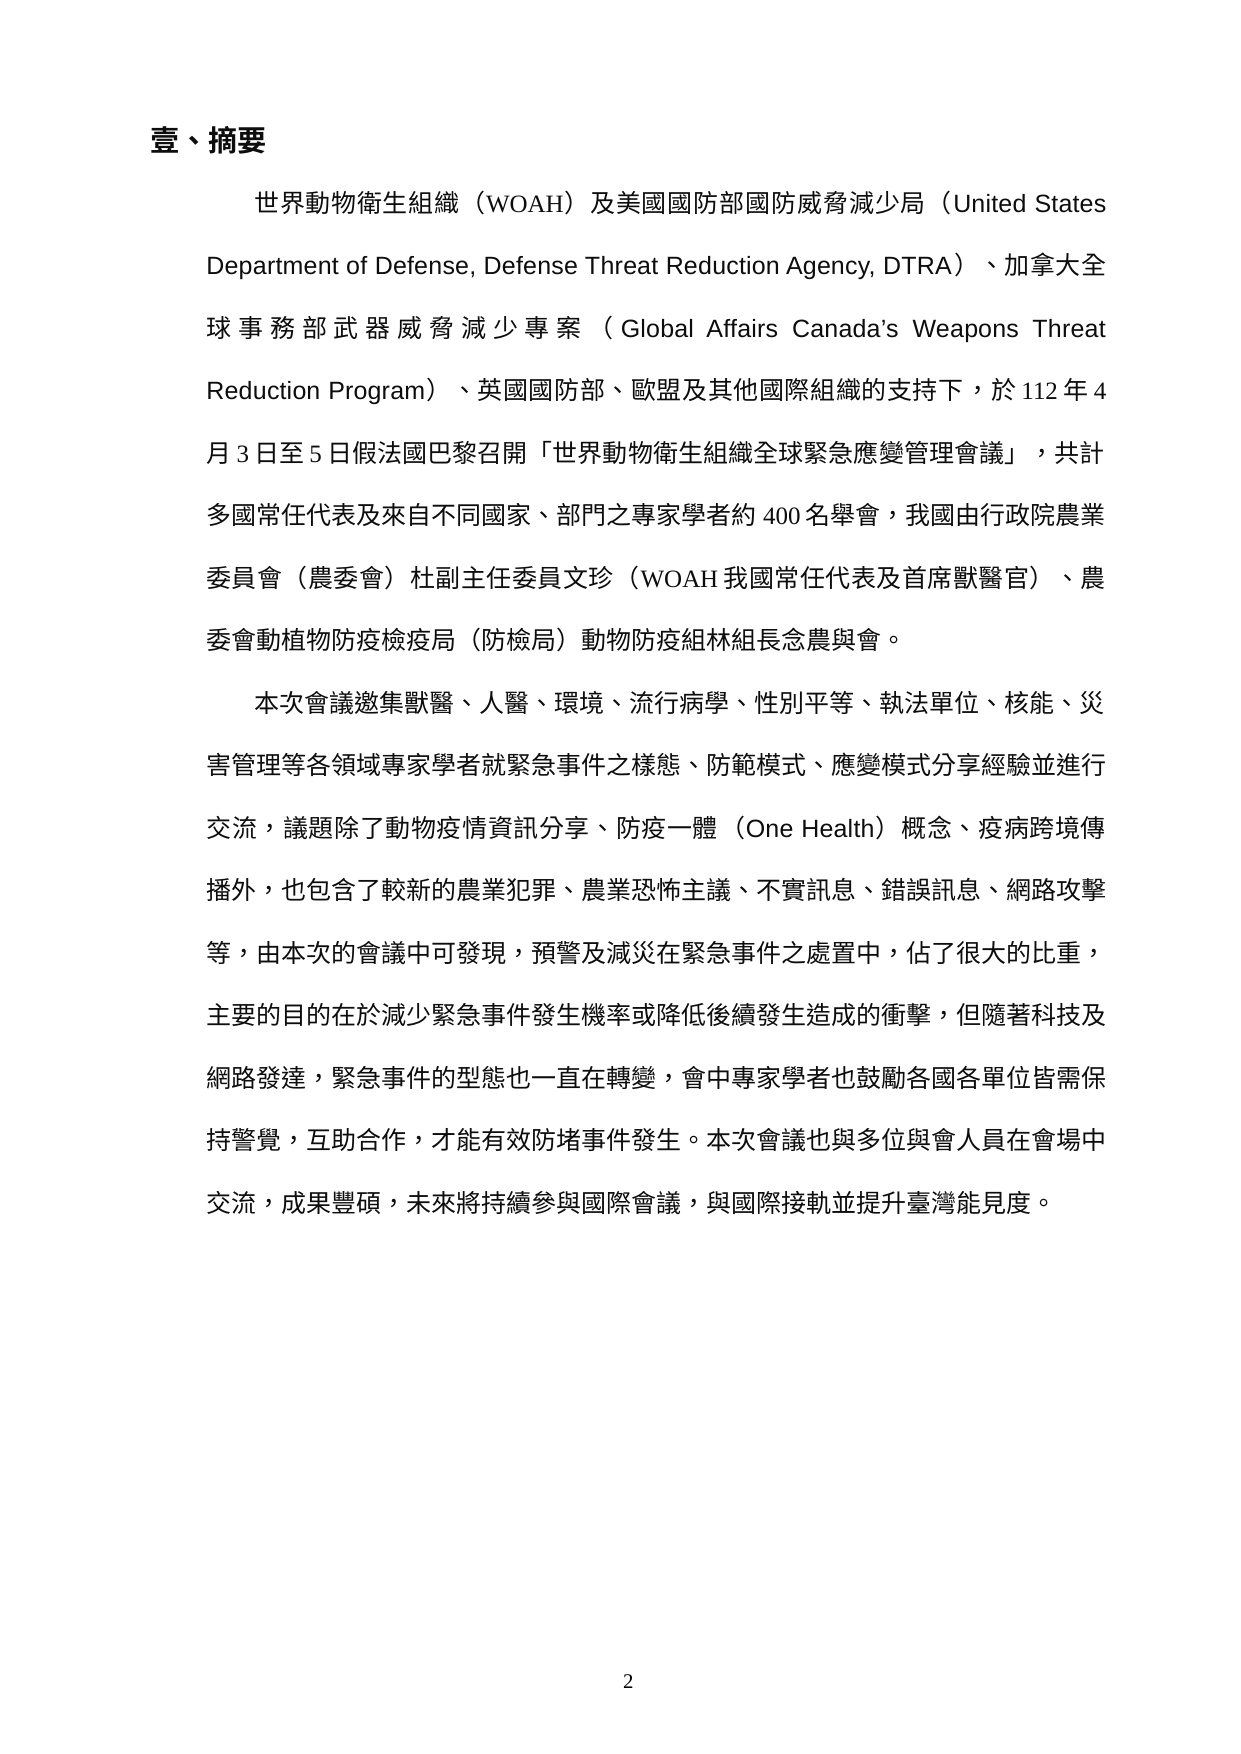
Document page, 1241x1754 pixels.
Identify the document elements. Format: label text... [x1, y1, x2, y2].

text 世界動物衛生組織（WOAH）及美國國防部國防威脅減少局（United States Department of Defense, Defense Threat Reduction Agency, DTRA）、加拿大全球事務部武器威脅減少專案（Global Affairs Canada’s Weapons Threat Reduction Program）、英國國防部、歐盟及其他國際組織的支持下，於112年4月3日至5日假法國巴黎召開「世界動物衛生組織全球緊急應變管理會議」，共計多國常任代表及來自不同國家、部門之專家學者約400名舉會，我國由行政院農業委員會（農委會）杜副主任委員文珍（WOAH我國常任代表及首席獸醫官）、農委會動植物防疫檢疫局（防檢局）動物防疫組林組長念農與會。 [206, 160, 1106, 660]
text 本次會議邀集獸醫、人醫、環境、流行病學、性別平等、執法單位、核能、災害管理等各領域專家學者就緊急事件之樣態、防範模式、應變模式分享經驗並進行交流，議題除了動物疫情資訊分享、防疫一體（One Health）概念、疫病跨境傳播外，也包含了較新的農業犯罪、農業恐怖主議、不實訊息、錯誤訊息、網路攻擊等，由本次的會議中可發現，預警及減災在緊急事件之處置中，佔了很大的比重，主要的目的在於減少緊急事件發生機率或降低後續發生造成的衝擊，但隨著科技及網路發達，緊急事件的型態也一直在轉變，會中專家學者也鼓勵各國各單位皆需保持警覺，互助合作，才能有效防堵事件發生。本次會議也與多位與會人員在會場中交流，成果豐碩，未來將持續參與國際會議，與國際接軌並提升臺灣能見度。 [206, 660, 1106, 1222]
text 壹、摘要 [150, 97, 1106, 160]
